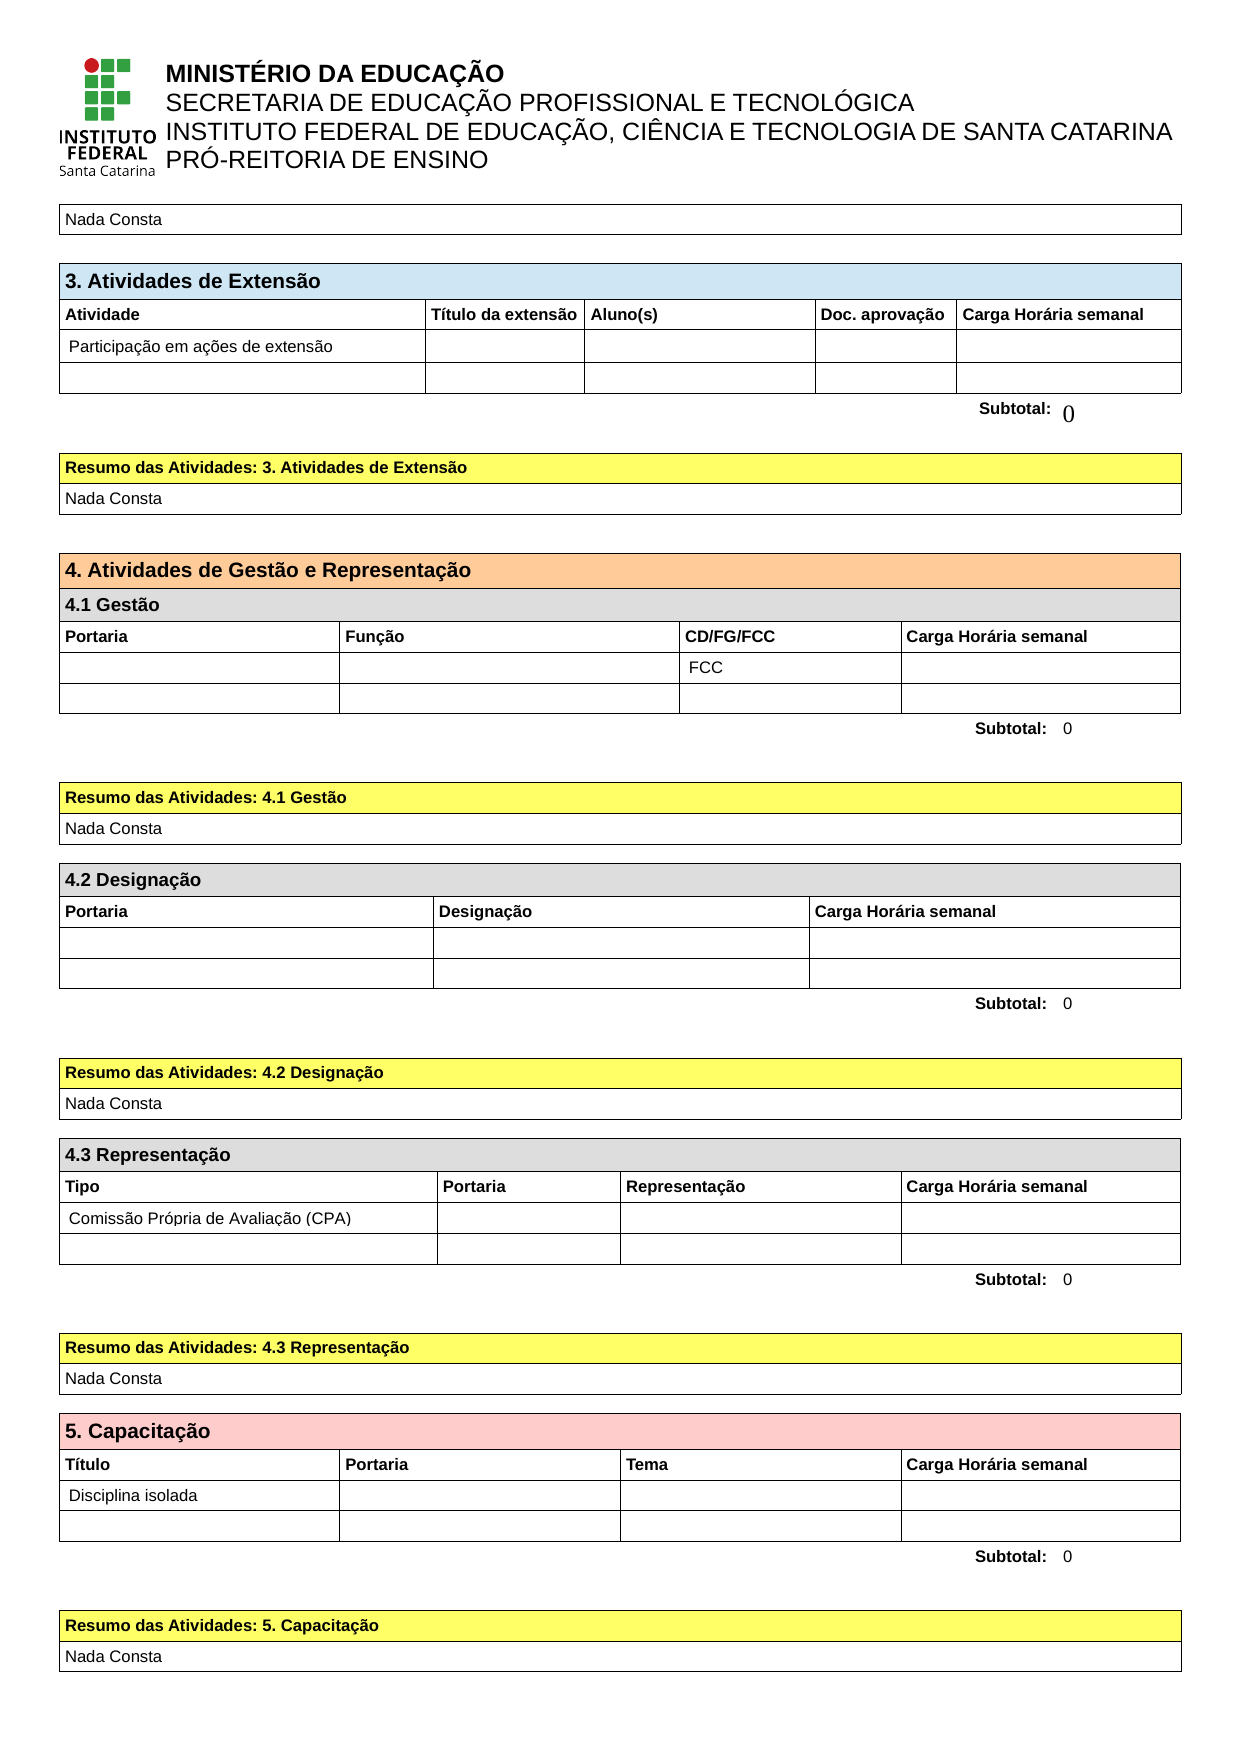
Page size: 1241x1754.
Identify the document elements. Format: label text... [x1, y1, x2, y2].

table_cell Subtotal: [901, 1542, 1057, 1572]
table_cell Título da extensão [426, 300, 584, 329]
table_cell [434, 959, 809, 988]
table_cell [59, 989, 433, 1019]
table_cell [902, 684, 1180, 713]
table_cell 0 [1057, 714, 1180, 744]
table_cell [902, 1234, 1180, 1263]
table_cell [437, 1265, 620, 1294]
table_cell Nada Consta [60, 1364, 1181, 1394]
table_cell Subtotal: [956, 394, 1057, 433]
table_header 4. Atividades de Gestão e Representação [60, 554, 1180, 588]
table_cell Título [60, 1450, 339, 1479]
table_cell [902, 1481, 1180, 1510]
table_cell [680, 653, 901, 682]
picture [60, 58, 156, 176]
table_cell [60, 330, 425, 362]
table_cell [60, 1234, 437, 1263]
table_cell [340, 684, 679, 713]
table_cell 0 [1057, 1265, 1180, 1294]
table_cell 4.1 Gestão [60, 589, 1180, 621]
table_header Resumo das Atividades: 4.3 Representação [60, 1334, 1181, 1363]
table_cell [438, 1203, 620, 1233]
table_cell [620, 1542, 901, 1572]
table_header Resumo das Atividades: 3. Atividades de Extensão [60, 454, 1181, 483]
table_cell [340, 1542, 620, 1572]
table_cell [60, 684, 339, 713]
table_cell [60, 959, 433, 988]
table_cell Subtotal: [901, 1265, 1057, 1294]
table_cell Nada Consta [60, 814, 1181, 844]
table_cell [59, 394, 425, 433]
table_cell Nada Consta [60, 1642, 1181, 1671]
table_cell [60, 928, 433, 958]
table_cell [340, 1511, 620, 1541]
table_cell Nada Consta [60, 205, 1181, 234]
table_cell [438, 1234, 620, 1263]
table_cell [816, 363, 956, 393]
table_cell Função [340, 622, 679, 652]
table_cell [957, 330, 1181, 362]
table_cell [340, 1481, 620, 1510]
table_cell [59, 1542, 339, 1572]
table_cell [434, 928, 809, 958]
table_cell Carga Horária semanal [902, 1172, 1180, 1202]
table_cell [816, 330, 956, 362]
table_cell Tema [621, 1450, 901, 1479]
table_cell Portaria [60, 622, 339, 652]
table_cell [902, 653, 1180, 682]
table_cell Portaria [340, 1450, 620, 1479]
table_cell Nada Consta [60, 484, 1181, 514]
table_cell [59, 714, 339, 744]
table_header 4.3 Representação [60, 1139, 1180, 1171]
table_header 4.2 Designação [60, 864, 1180, 896]
table_cell Atividade [60, 300, 425, 329]
table_cell [340, 714, 679, 744]
table_cell Representação [621, 1172, 901, 1202]
table_cell [621, 1511, 901, 1541]
table_cell 0 [1057, 989, 1180, 1019]
table_header 3. Atividades de Extensão [60, 264, 1181, 299]
table_cell Subtotal: [809, 989, 1057, 1019]
table_cell [620, 1265, 901, 1294]
table_cell [60, 653, 339, 682]
table_cell [810, 928, 1180, 958]
table_cell [621, 1481, 901, 1510]
table_cell [815, 394, 956, 433]
table_cell [585, 394, 815, 433]
table_cell [680, 684, 901, 713]
table_header Resumo das Atividades: 4.1 Gestão [60, 783, 1181, 813]
table_cell [902, 1203, 1180, 1233]
table_cell [621, 1234, 901, 1263]
table_cell 0 [1057, 394, 1181, 433]
table_cell [340, 653, 679, 682]
table_cell Doc. aprovação [816, 300, 956, 329]
table_cell Carga Horária semanal [902, 1450, 1180, 1479]
table_cell [425, 394, 584, 433]
table_cell [433, 989, 809, 1019]
table_cell [60, 363, 425, 393]
table_cell Carga Horária semanal [810, 897, 1180, 927]
table_cell [810, 959, 1180, 988]
table_cell [585, 363, 815, 393]
table_cell [60, 1511, 339, 1541]
table_cell Carga Horária semanal [902, 622, 1180, 652]
table_cell [60, 1481, 339, 1510]
table_cell [426, 363, 584, 393]
table_cell Aluno(s) [585, 300, 815, 329]
table_cell Designação [434, 897, 809, 927]
table_cell Tipo [60, 1172, 437, 1202]
table_cell [60, 1203, 437, 1233]
table_header 5. Capacitação [60, 1414, 1180, 1449]
table_header Resumo das Atividades: 5. Capacitação [60, 1611, 1181, 1641]
table_cell Nada Consta [60, 1089, 1181, 1119]
table_cell Subtotal: [901, 714, 1057, 744]
table_header Resumo das Atividades: 4.2 Designação [60, 1059, 1181, 1088]
table_cell CD/FG/FCC [680, 622, 901, 652]
table_cell [957, 363, 1181, 393]
table_cell [59, 1265, 437, 1294]
table_cell 0 [1057, 1542, 1180, 1572]
table_cell Carga Horária semanal [957, 300, 1181, 329]
table_cell [621, 1203, 901, 1233]
table_cell Portaria [438, 1172, 620, 1202]
table_cell [679, 714, 901, 744]
table_cell Portaria [60, 897, 433, 927]
table_cell [426, 330, 584, 362]
table_cell [585, 330, 815, 362]
table_cell [902, 1511, 1180, 1541]
